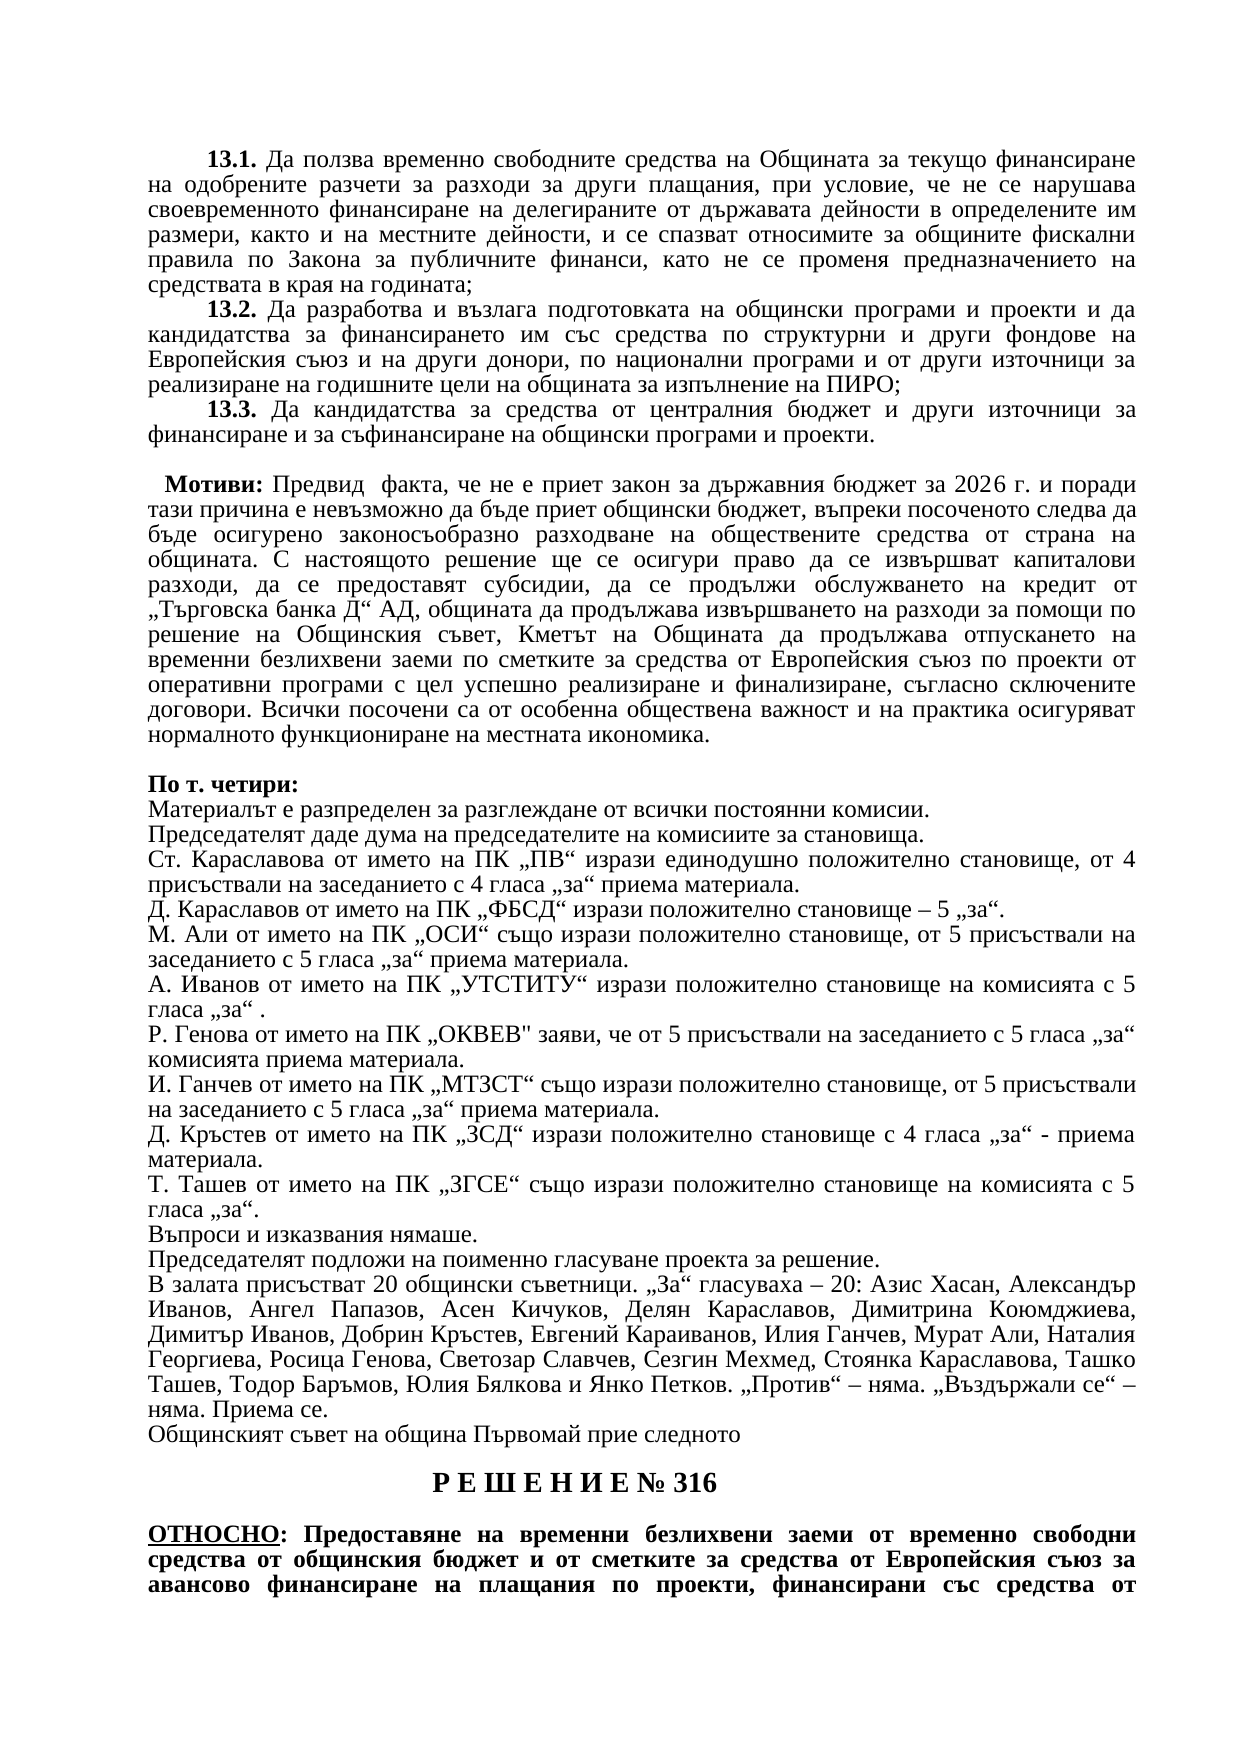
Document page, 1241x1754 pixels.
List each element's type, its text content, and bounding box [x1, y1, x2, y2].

text Общинският съвет на община Първомай прие следното [148, 1423, 1137, 1448]
text Председателят подложи на поименно гласуване проекта за решение. [148, 1248, 1137, 1273]
text 13.2. Да разработва и възлага подготовката на общински програми и проекти и да кандидатства за финансирането им със средства по структурни и други фондове на Европейския съюз и на други донори, по национални програми и от други източници за реализиране на годишните цели на общината за изпълнение на ПИРО; [148, 298, 1137, 398]
text Мотиви: Предвид факта, че не е приет закон за държавния бюджет за 2026 г. и поради тази причина е невъзможно да бъде приет общински бюджет, въпреки посоченото следва да бъде осигурено законосъобразно разходване на обществените средства от страна на общината. С настоящото решение ще се осигури право да се извършват капиталови разходи, да се предоставят субсидии, да се продължи обслужването на кредит от „Търговска банка Д“ АД, общината да продължава извършването на разходи за помощи по решение на Общинския съвет, Кметът на Общината да продължава отпускането на временни безлихвени заеми по сметките за средства от Европейския съюз по проекти от оперативни програми с цел успешно реализиране и финализиране, съгласно сключените договори. Всички посочени са от особенна обществена важност и на практика осигуряват нормалното функциониране на местната икономика. [148, 473, 1137, 748]
text В залата присъстват 20 общински съветници. „За“ гласуваха – 20: Азис Хасан, Александър Иванов, Ангел Папазов, Асен Кичуков, Делян Караславов, Димитрина Коюмджиева, Димитър Иванов, Добрин Кръстев, Евгений Караиванов, Илия Ганчев, Мурат Али, Наталия Георгиева, Росица Генова, Светозар Славчев, Сезгин Мехмед, Стоянка Караславова, Ташко Ташев, Тодор Баръмов, Юлия Бялкова и Янко Петков. „Против“ – няма. „Въздържали се“ – няма. Приема се. [148, 1273, 1137, 1423]
text Въпроси и изказвания нямаше. [148, 1223, 1137, 1248]
text По т. четири: [148, 773, 1137, 798]
text Материалът е разпределен за разглеждане от всички постоянни комисии. [148, 798, 1137, 823]
text Р. Генова от името на ПК „ОКВЕВ" заяви, че от 5 присъствали на заседанието с 5 гласа „за“ комисията приема материала. [148, 1023, 1137, 1073]
text Председателят даде дума на председателите на комисиите за становища. [148, 823, 1137, 848]
text А. Иванов от името на ПК „УТСТИТУ“ изрази положително становище на комисията с 5 гласа „за“ . [148, 973, 1137, 1023]
text Ст. Караславова от името на ПК „ПВ“ изрази единодушно положително становище, от 4 присъствали на заседанието с 4 гласа „за“ приема материала. [148, 848, 1137, 898]
text Д. Караславов от името на ПК „ФБСД“ изрази положително становище – 5 „за“. [148, 898, 1137, 923]
text 13.3. Да кандидатства за средства от централния бюджет и други източници за финансиране и за съфинансиране на общински програми и проекти. [148, 398, 1137, 448]
text Р Е Ш Е Н И Е № 316 [148, 1473, 1137, 1498]
text М. Али от името на ПК „ОСИ“ също изрази положително становище, от 5 присъствали на заседанието с 5 гласа „за“ приема материала. [148, 923, 1137, 973]
text Т. Ташев от името на ПК „ЗГСЕ“ също изрази положително становище на комисията с 5 гласа „за“. [148, 1173, 1137, 1223]
text И. Ганчев от името на ПК „МТЗСТ“ също изрази положително становище, от 5 присъствали на заседанието с 5 гласа „за“ приема материала. [148, 1073, 1137, 1123]
text Д. Кръстев от името на ПК „ЗСД“ изрази положително становище с 4 гласа „за“ - приема материала. [148, 1123, 1137, 1173]
text 13.1. Да ползва временно свободните средства на Общината за текущо финансиране на одобрените разчети за разходи за други плащания, при условие, че не се нарушава своевременното финансиране на делегираните от държавата дейности в определените им размери, както и на местните дейности, и се спазват относимите за общините фискални правила по Закона за публичните финанси, като не се променя предназначението на средствата в края на годината; [148, 148, 1137, 298]
text ОТНОСНО: Предоставяне на временни безлихвени заеми от временно свободни средства от общинския бюджет и от сметките за средства от Европейския съюз за авансово финансиране на плащания по проекти, финансирани със средства от [148, 1523, 1137, 1598]
